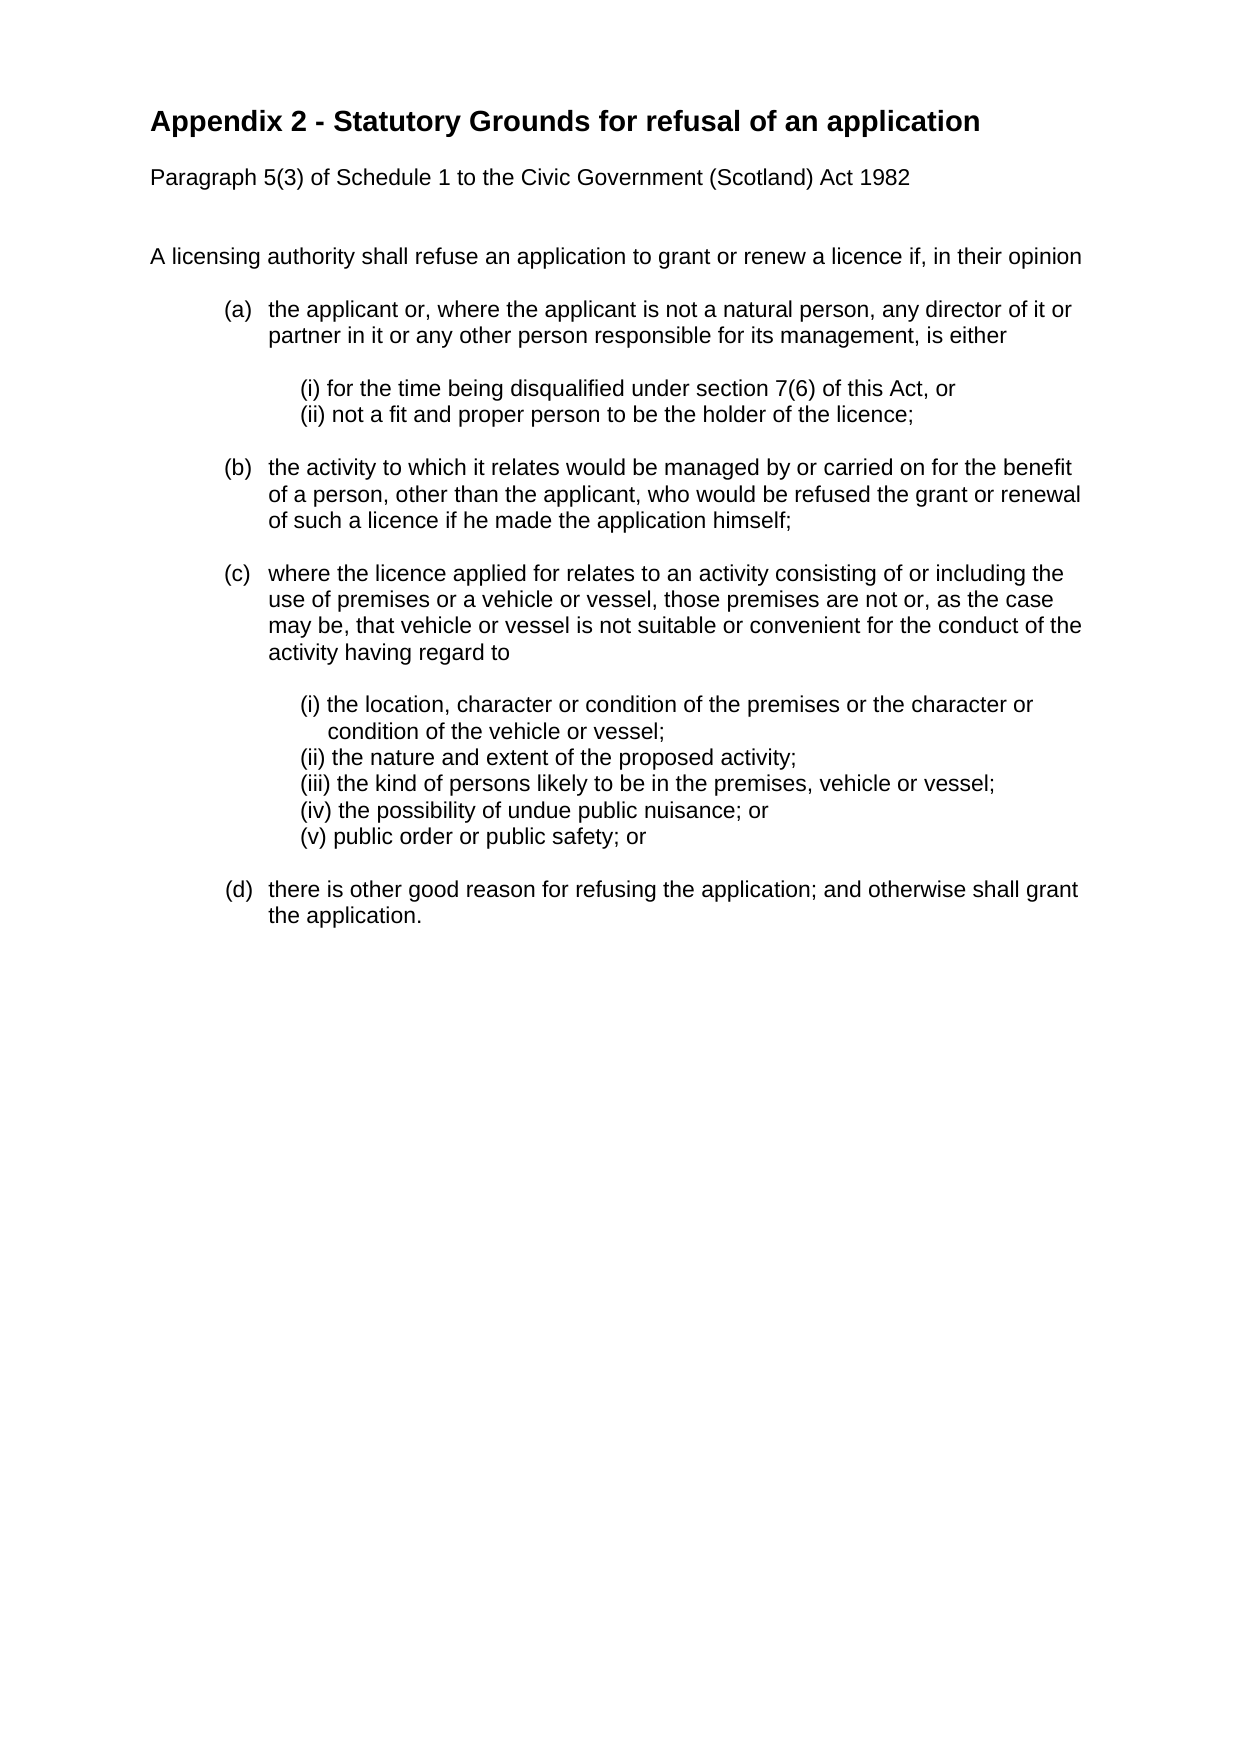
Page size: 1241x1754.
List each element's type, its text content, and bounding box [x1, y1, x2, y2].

subtitle Appendix 2 - Statutory Grounds for refusal of an application [150, 104, 1090, 138]
text Paragraph 5(3) of Schedule 1 to the Civic Government (Scotland) Act 1982 [150, 164, 1090, 191]
text (a) the applicant or, where the applicant is not a natural person, any director of it or partner in it or any other person responsible for its management, is either [224, 296, 1090, 349]
text (v) public order or public safety; or [300, 823, 1090, 849]
text (i) for the time being disqualified under section 7(6) of this Act, or [225, 375, 1090, 401]
text (ii) the nature and extent of the proposed activity; [300, 744, 1090, 770]
text A licensing authority shall refuse an application to grant or renew a licence if, in their opinion [150, 243, 1090, 270]
text (d) there is other good reason for refusing the application; and otherwise shall grant the application. [225, 876, 1090, 928]
text (ii) not a fit and proper person to be the holder of the licence; [225, 401, 1090, 428]
text (b) the activity to which it relates would be managed by or carried on for the benefit of a person, other than the applicant, who would be refused the grant or renewal of such a licence if he made the application himself; [224, 454, 1090, 533]
text (iii) the kind of persons likely to be in the premises, vehicle or vessel; [300, 770, 1090, 797]
text (c) where the licence applied for relates to an activity consisting of or including the use of premises or a vehicle or vessel, those premises are not or, as the case may be, that vehicle or vessel is not suitable or convenient for the conduct of the activity having regard to [224, 559, 1090, 665]
text (i) the location, character or condition of the premises or the character or condition of the vehicle or vessel; [300, 691, 1090, 744]
text (iv) the possibility of undue public nuisance; or [300, 797, 1090, 823]
